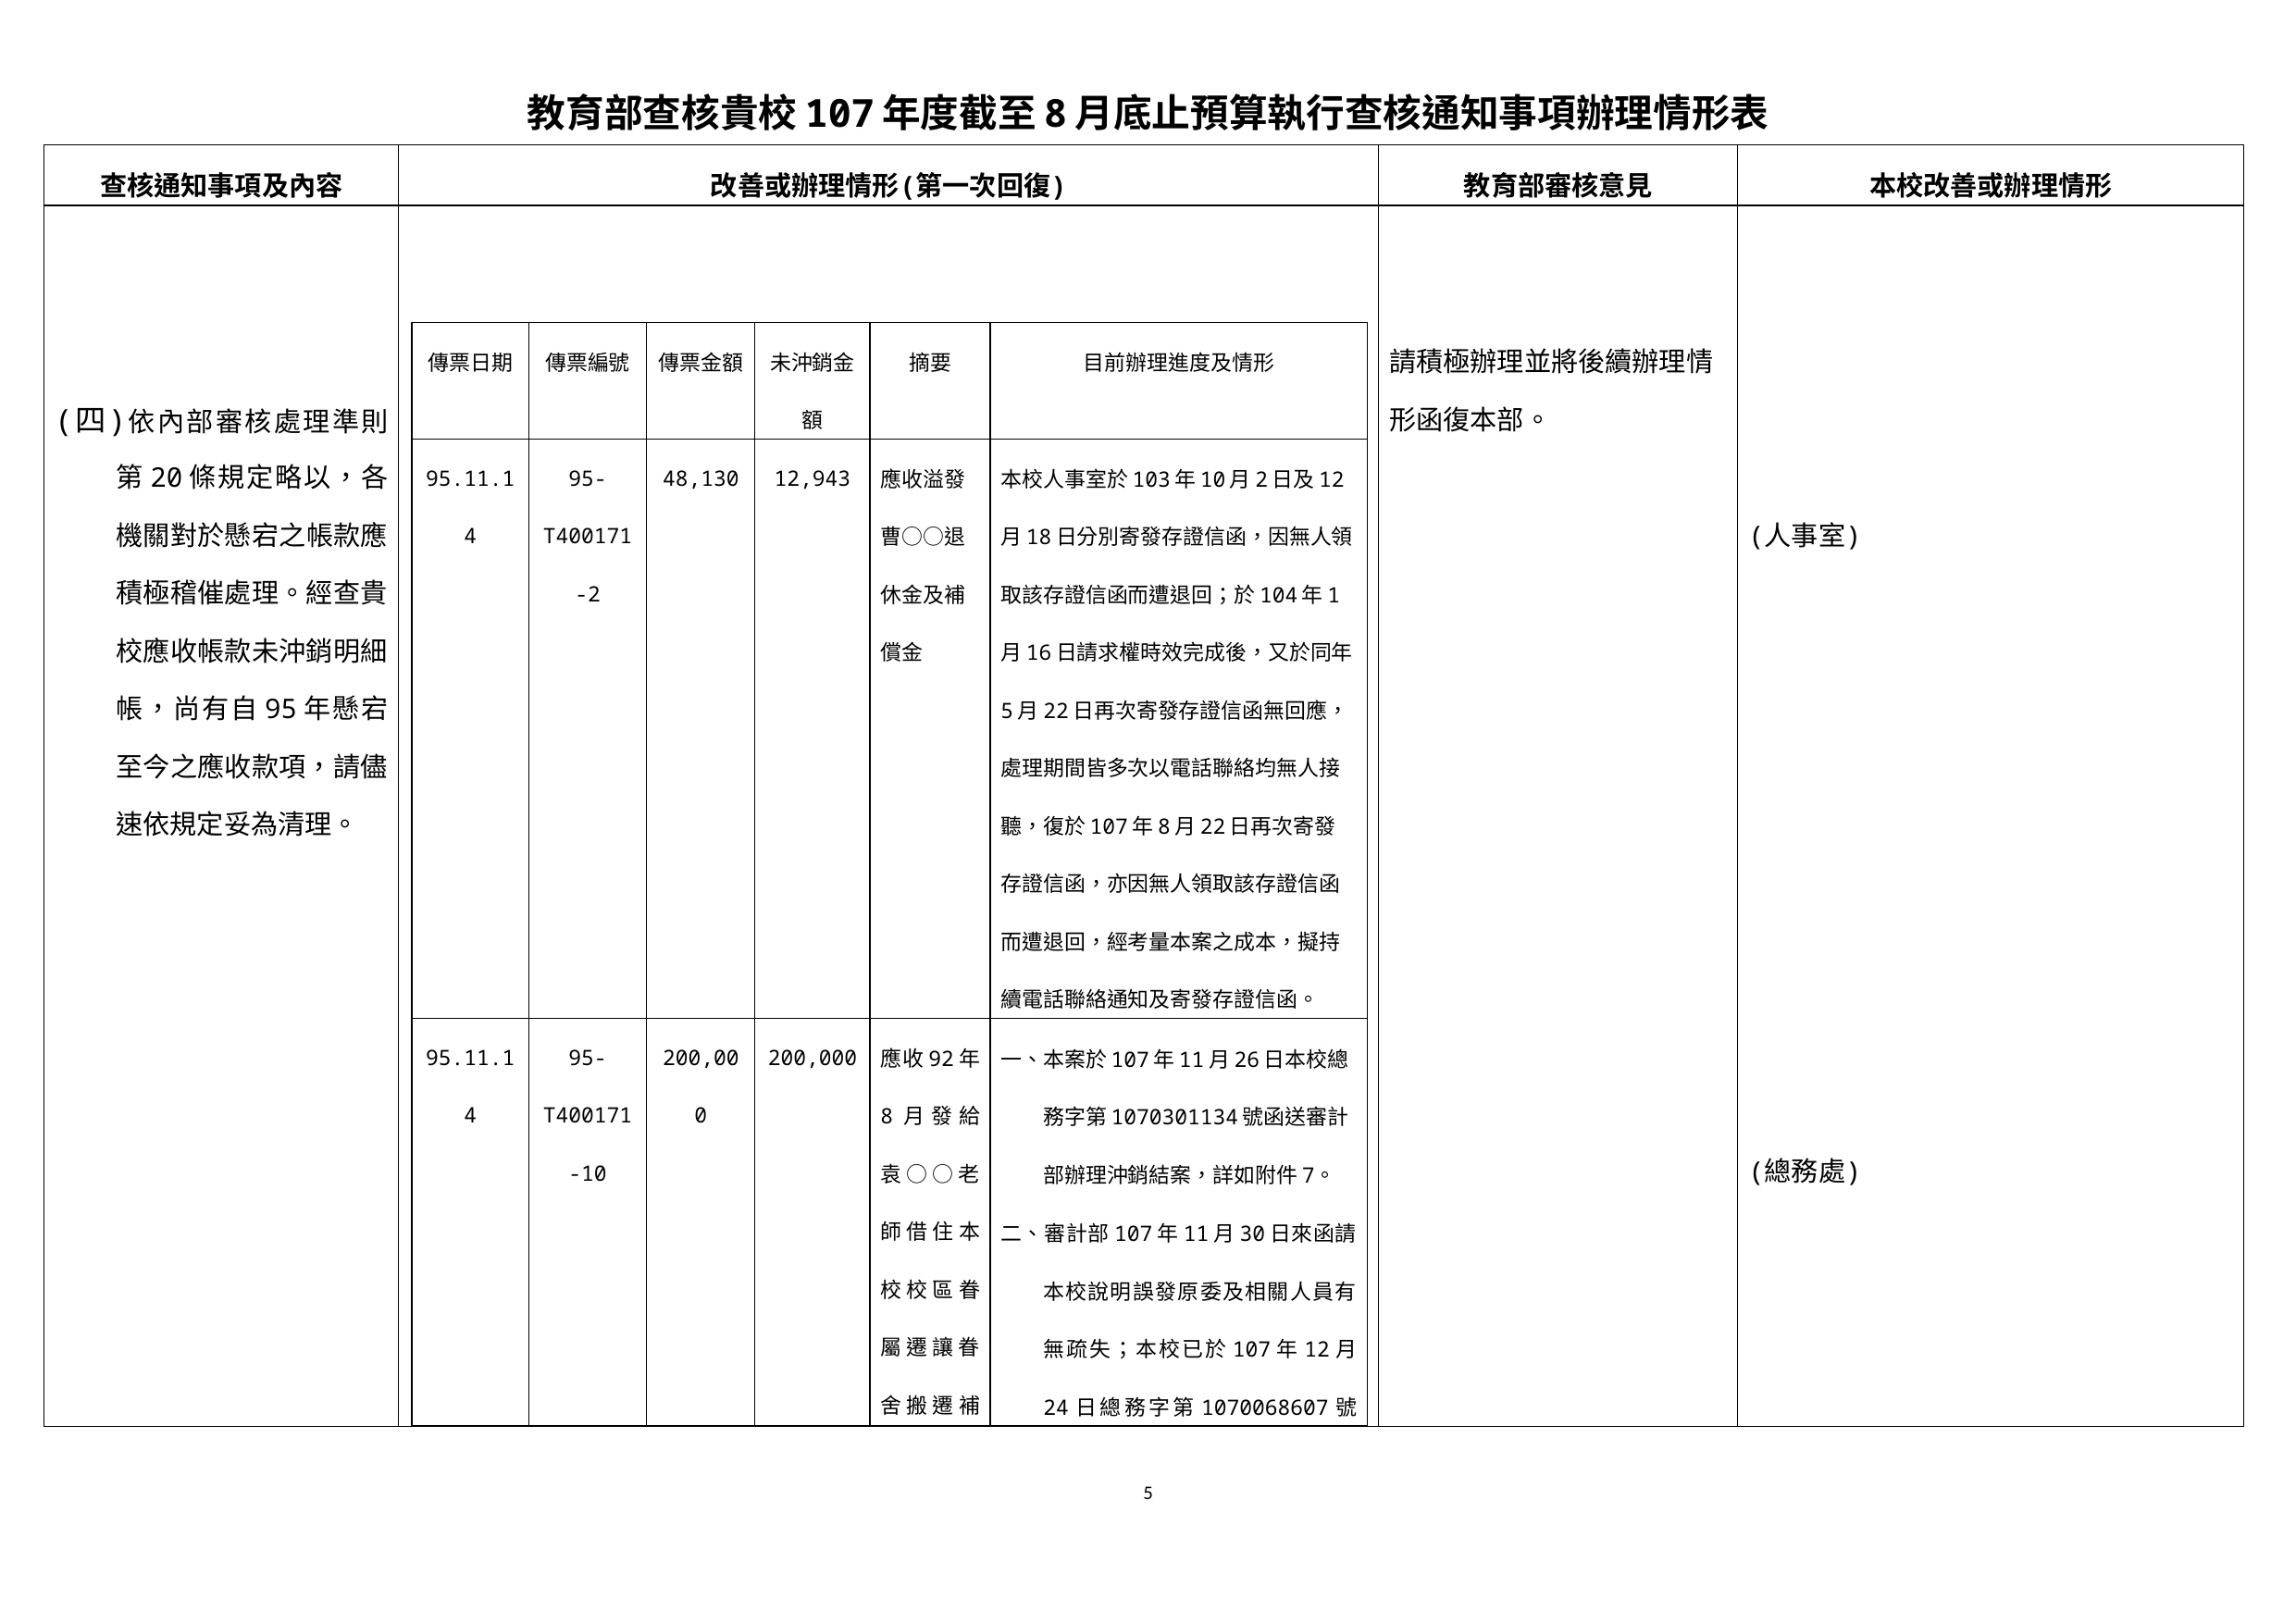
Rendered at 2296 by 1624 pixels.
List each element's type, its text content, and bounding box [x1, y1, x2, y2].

table_cell 200,000 [647, 1019, 754, 1425]
table_header 改善或辦理情形(第一次回復) [399, 145, 1378, 205]
table_cell 一、本案於107年11月26日本校總務字第1070301134號函送審計部辦理沖銷結案，詳如附件7。 二、審計部107年11月30日來函請本校說明誤發原委及相關人員有無疏失；本校已於107年12月24日總務字第1070068607號 [991, 1019, 1367, 1425]
table_header 教育部審核意見 [1379, 145, 1737, 205]
table_cell 應收溢發曹○○退休金及補償金 [871, 440, 989, 1017]
table_cell 95-T400171-2 [529, 440, 646, 1017]
table_cell 12,943 [755, 440, 869, 1017]
table_cell (四)依內部審核處理準則第20條規定略以，各機關對於懸宕之帳款應積極稽催處理。經查貴校應收帳款未沖銷明細帳，尚有自95年懸宕至今之應收款項，請儘速依規定妥為清理。 [44, 206, 398, 1426]
table_cell 應收92年8月發給袁○○老師借住本校校區眷屬遷讓眷舍搬遷補 [871, 1019, 989, 1425]
table_header 本校改善或辦理情形 [1738, 145, 2243, 205]
table_header 摘要 [871, 323, 989, 438]
table_header 傳票金額 [647, 323, 754, 438]
table_cell 95.11.14 [413, 440, 528, 1017]
table_cell 95.11.14 [413, 1019, 528, 1425]
table_header 目前辦理進度及情形 [991, 323, 1367, 438]
table_header 傳票編號 [529, 323, 646, 438]
table_header 查核通知事項及內容 [44, 145, 398, 205]
table_cell (人事室) (總務處) [1738, 206, 2243, 1426]
table_header 傳票日期 [413, 323, 528, 438]
table_cell 95-T400171-10 [529, 1019, 646, 1425]
table_cell [399, 206, 1378, 1426]
table_cell 請積極辦理並將後續辦理情形函復本部。 [1379, 206, 1737, 1426]
table_cell 本校人事室於103年10月2日及12月18日分別寄發存證信函，因無人領取該存證信函而遭退回；於104年1月16日請求權時效完成後，又於同年5月22日再次寄發存證信函無回應，處理期間皆多次以電話聯絡均無人接聽，復於107年8月22日再次寄發存證信函，亦因無人領取該存證信函而遭退回，經考量本案之成本，擬持續電話聯絡通知及寄發存證信函。 [991, 440, 1367, 1017]
table_cell 200,000 [755, 1019, 869, 1425]
table_header 未沖銷金額 [755, 323, 869, 438]
table_cell 48,130 [647, 440, 754, 1017]
